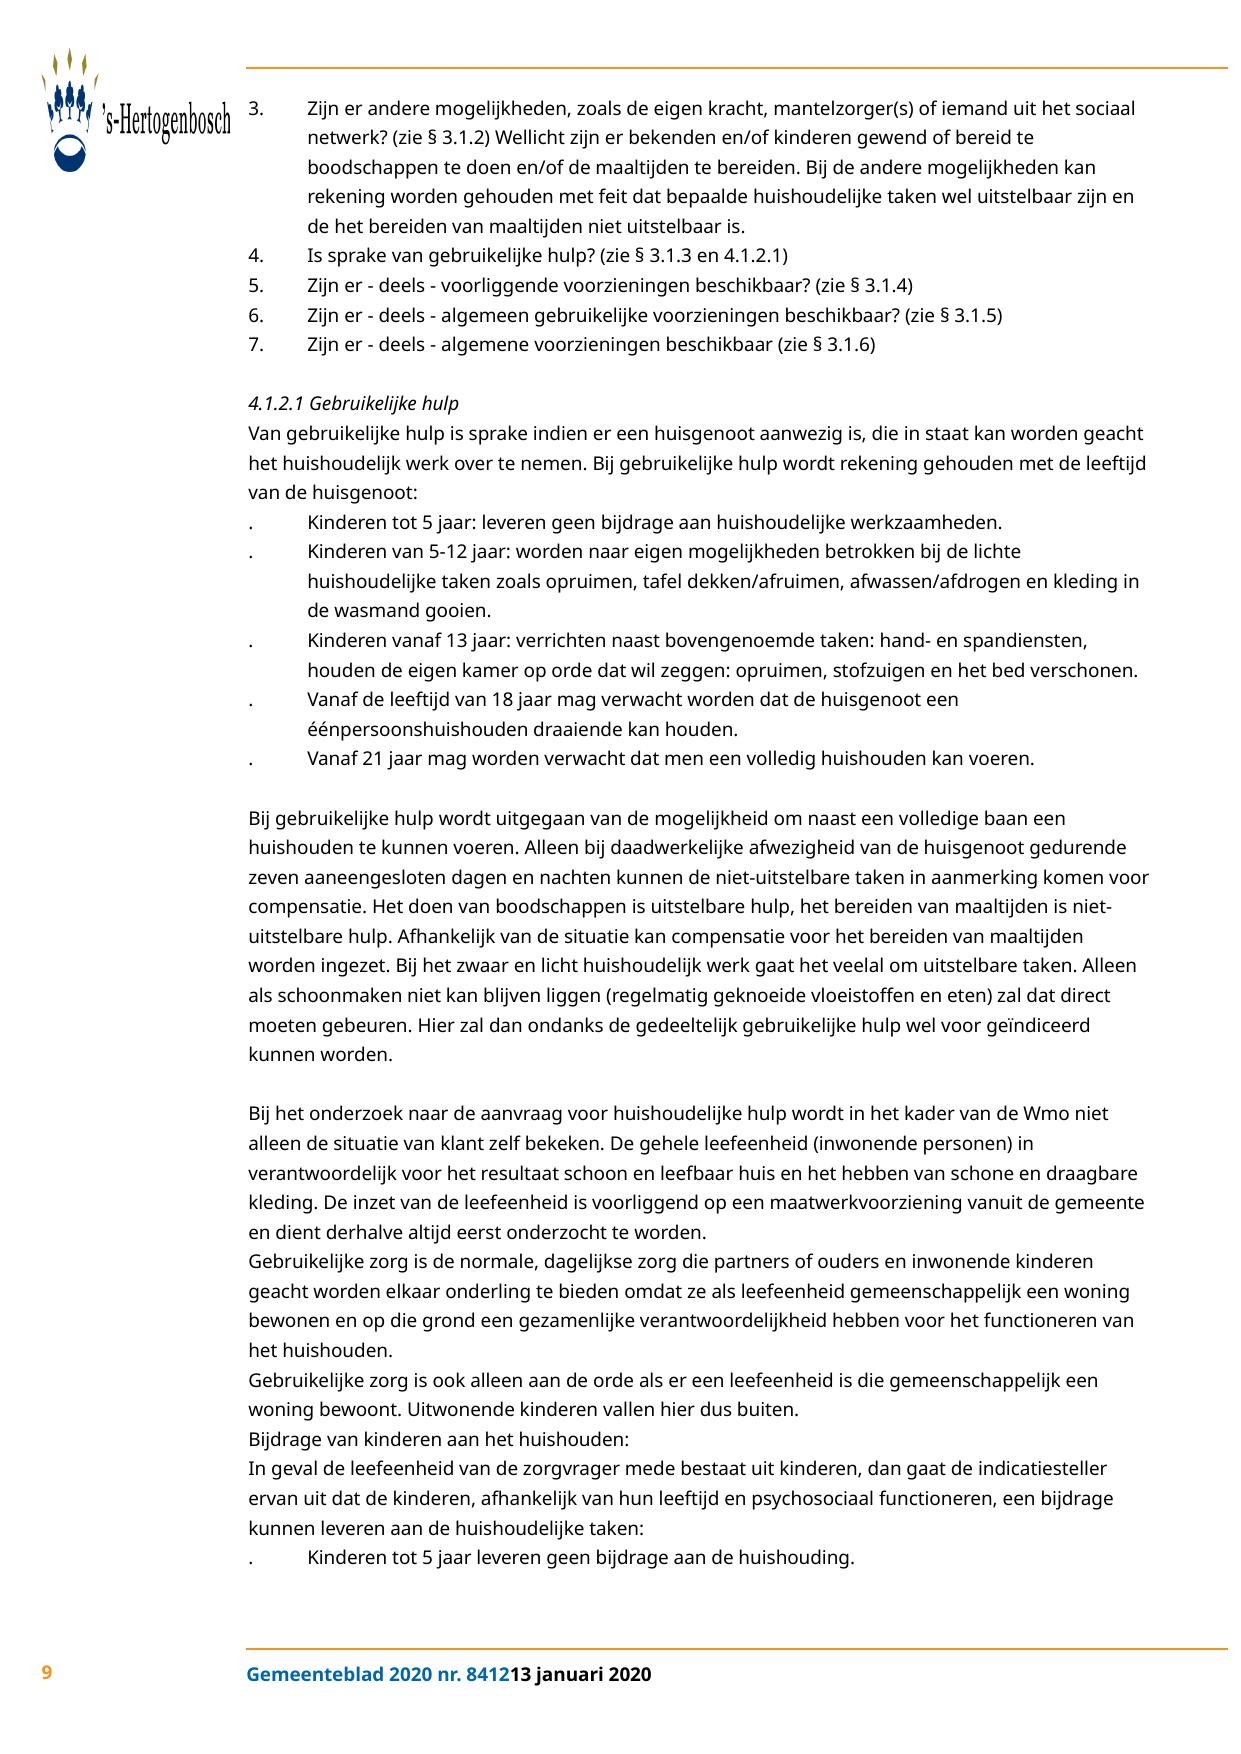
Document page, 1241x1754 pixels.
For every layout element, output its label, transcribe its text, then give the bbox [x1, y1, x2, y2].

text Bij het onderzoek naar de aanvraag voor huishoudelijke hulp wordt in het kader van de Wmo niet alleen de situatie van klant zelf bekeken. De gehele leefeenheid (inwonende personen) in verantwoordelijk voor het resultaat schoon en leefbaar huis en het hebben van schone en draagbare kleding. De inzet van de leefeenheid is voorliggend op een maatwerkvoorziening vanuit de gemeente en dient derhalve altijd eerst onderzocht te worden. [248, 1101, 1152, 1245]
list Kinderen tot 5 jaar leveren geen bijdrage aan de huishouding. [248, 1544, 1152, 1570]
text Gebruikelijke zorg is ook alleen aan de orde als er een leefeenheid is die gemeenschappelijk een woning bewoont. Uitwonende kinderen vallen hier dus buiten. [248, 1367, 1152, 1422]
list Zijn er - deels - algemene voorzieningen beschikbaar (zie § 3.1.6) [248, 331, 1152, 357]
list Kinderen vanaf 13 jaar: verrichten naast bovengenoemde taken: hand- en spandiensten, houden de eigen kamer op orde dat wil zeggen: opruimen, stofzuigen en het bed verschonen. [248, 627, 1152, 683]
list Kinderen van 5-12 jaar: worden naar eigen mogelijkheden betrokken bij de lichte huishoudelijke taken zoals opruimen, tafel dekken/afruimen, afwassen/afdrogen en kleding in de wasmand gooien. [248, 538, 1152, 623]
text In geval de leefeenheid van de zorgvrager mede bestaat uit kinderen, dan gaat de indicatiesteller ervan uit dat de kinderen, afhankelijk van hun leeftijd en psychosociaal functioneren, een bijdrage kunnen leveren aan de huishoudelijke taken: [248, 1456, 1152, 1541]
list Zijn er - deels - voorliggende voorzieningen beschikbaar? (zie § 3.1.4) [248, 272, 1152, 298]
list Vanaf 21 jaar mag worden verwacht dat men een volledig huishouden kan voeren. [248, 746, 1152, 771]
text Bijdrage van kinderen aan het huishouden: [248, 1426, 1152, 1452]
picture [41, 47, 231, 172]
text 4.1.2.1 Gebruikelijke hulp [248, 391, 1152, 416]
text Van gebruikelijke hulp is sprake indien er een huisgenoot aanwezig is, die in staat kan worden geacht het huishoudelijk werk over te nemen. Bij gebruikelijke hulp wordt rekening gehouden met de leeftijd van de huisgenoot: [248, 420, 1152, 505]
text Gebruikelijke zorg is de normale, dagelijkse zorg die partners of ouders en inwonende kinderen geacht worden elkaar onderling te bieden omdat ze als leefeenheid gemeenschappelijk een woning bewonen en op die grond een gezamenlijke verantwoordelijkheid hebben voor het functioneren van het huishouden. [248, 1248, 1152, 1363]
list Is sprake van gebruikelijke hulp? (zie § 3.1.3 en 4.1.2.1) [248, 243, 1152, 268]
list Vanaf de leeftijd van 18 jaar mag verwacht worden dat de huisgenoot een éénpersoonshuishouden draaiende kan houden. [248, 686, 1152, 742]
list Zijn er - deels - algemeen gebruikelijke voorzieningen beschikbaar? (zie § 3.1.5) [248, 302, 1152, 328]
list Kinderen tot 5 jaar: leveren geen bijdrage aan huishoudelijke werkzaamheden. [248, 509, 1152, 535]
text Bij gebruikelijke hulp wordt uitgegaan van de mogelijkheid om naast een volledige baan een huishouden te kunnen voeren. Alleen bij daadwerkelijke afwezigheid van de huisgenoot gedurende zeven aaneengesloten dagen en nachten kunnen de niet-uitstelbare taken in aanmerking komen voor compensatie. Het doen van boodschappen is uitstelbare hulp, het bereiden van maaltijden is niet-uitstelbare hulp. Afhankelijk van de situatie kan compensatie voor het bereiden van maaltijden worden ingezet. Bij het zwaar en licht huishoudelijk werk gaat het veelal om uitstelbare taken. Alleen als schoonmaken niet kan blijven liggen (regelmatig geknoeide vloeistoffen en eten) zal dat direct moeten gebeuren. Hier zal dan ondanks de gedeeltelijk gebruikelijke hulp wel voor geïndiceerd kunnen worden. [248, 805, 1152, 1067]
list Zijn er andere mogelijkheden, zoals de eigen kracht, mantelzorger(s) of iemand uit het sociaal netwerk? (zie § 3.1.2) Wellicht zijn er bekenden en/of kinderen gewend of bereid te boodschappen te doen en/of de maaltijden te bereiden. Bij de andere mogelijkheden kan rekening worden gehouden met feit dat bepaalde huishoudelijke taken wel uitstelbaar zijn en de het bereiden van maaltijden niet uitstelbaar is. [248, 95, 1152, 239]
